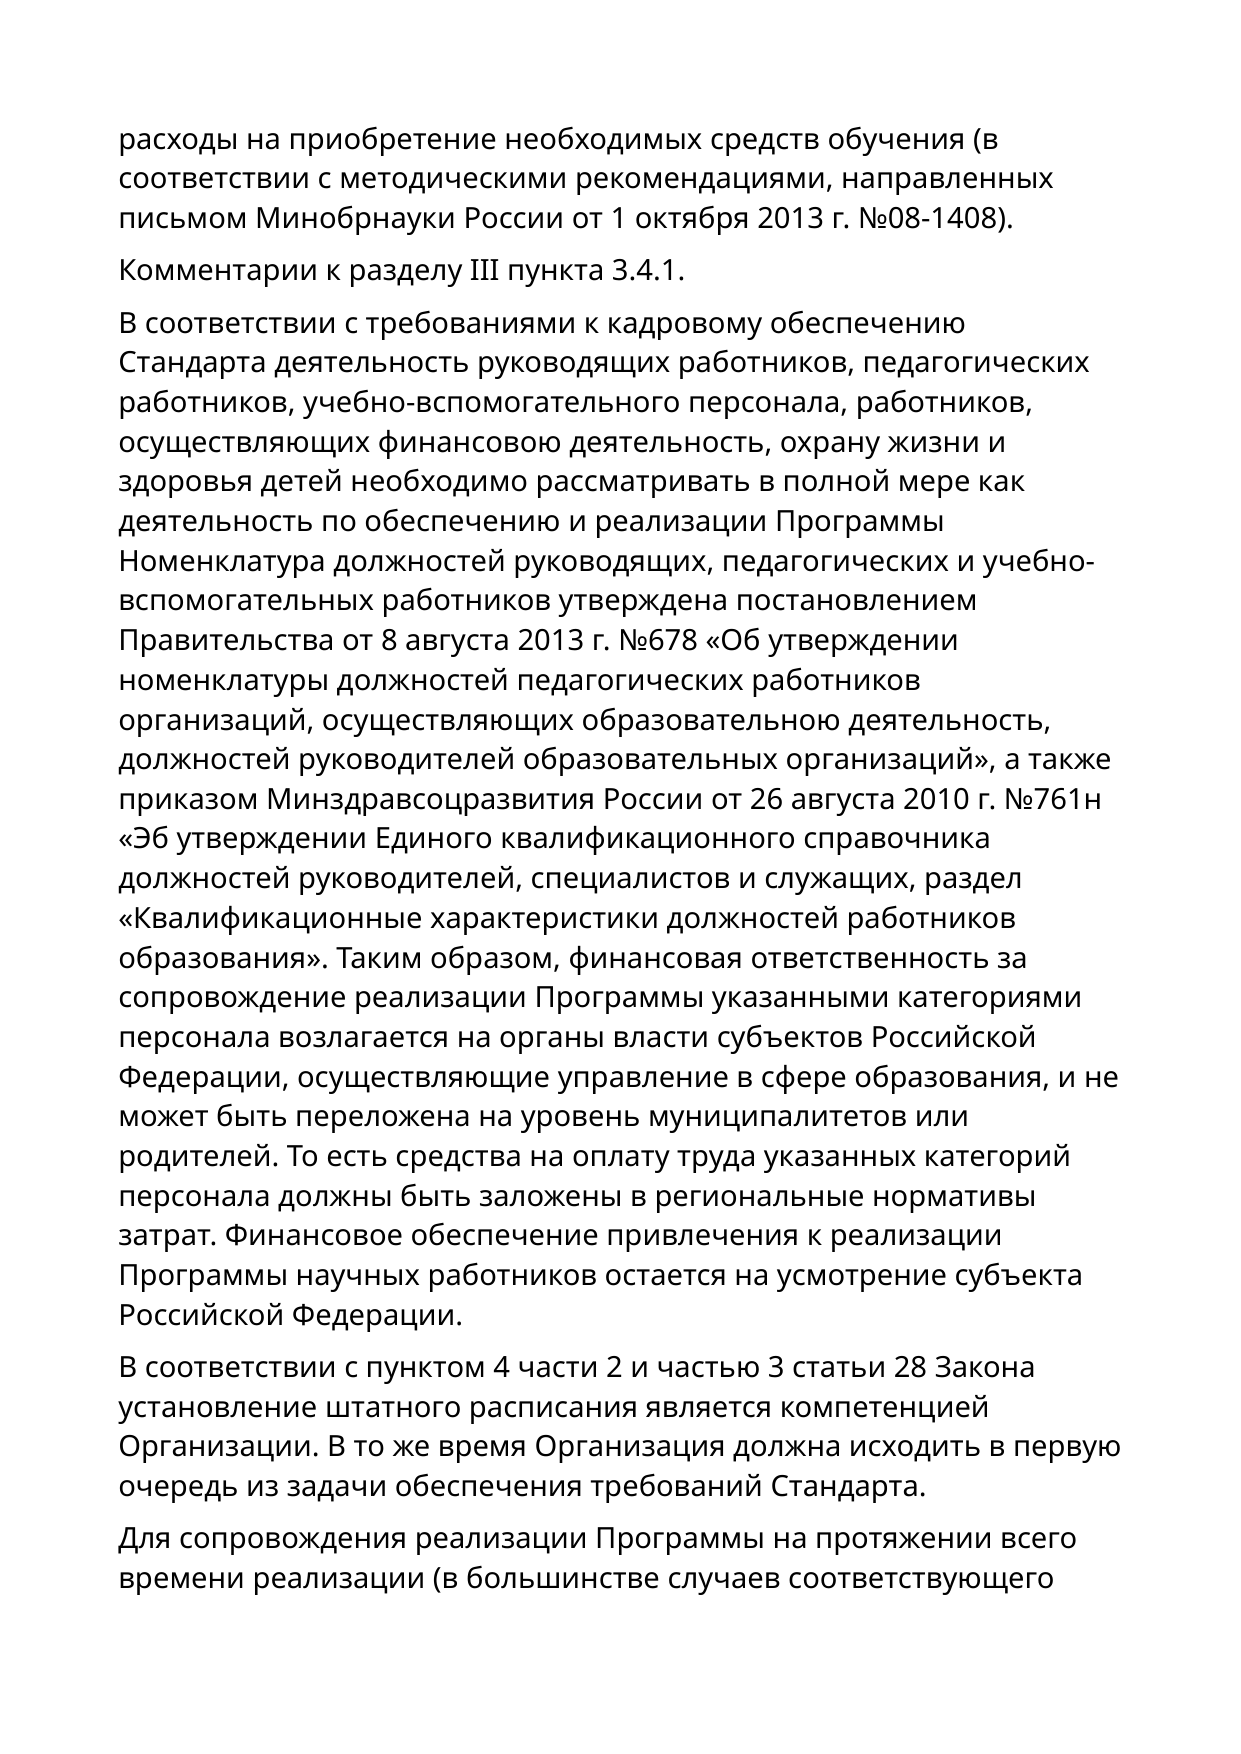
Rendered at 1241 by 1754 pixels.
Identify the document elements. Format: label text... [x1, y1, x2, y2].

text Комментарии к разделу III пункта 3.4.1. [118, 250, 1122, 289]
text Для сопровождения реализации Программы на протяжении всего времени реализации (в большинстве случаев соответствующего [118, 1517, 1122, 1597]
text расходы на приобретение необходимых средств обучения (в соответствии с методическими рекомендациями, направленных письмом Минобрнауки России от 1 октября 2013 г. №08-1408). [118, 118, 1122, 237]
text В соответствии с требованиями к кадровому обеспечению Стандарта деятельность руководящих работников, педагогических работников, учебно-вспомогательного персонала, работников, осуществляющих финансовою деятельность, охрану жизни и здоровья детей необходимо рассматривать в полной мере как деятельность по обеспечению и реализации Программы Номенклатура должностей руководящих, педагогических и учебно-вспомогательных работников утверждена постановлением Правительства от 8 августа 2013 г. №678 «Об утверждении номенклатуры должностей педагогических работников организаций, осуществляющих образовательною деятельность, должностей руководителей образовательных организаций», а также приказом Минздравсоцразвития России от 26 августа 2010 г. №761н «Эб утверждении Единого квалификационного справочника должностей руководителей, специалистов и служащих, раздел «Квалификационные характеристики должностей работников образования». Таким образом, финансовая ответственность за сопровождение реализации Программы указанными категориями персонала возлагается на органы власти субъектов Российской Федерации, осуществляющие управление в сфере образования, и не может быть переложена на уровень муниципалитетов или родителей. То есть средства на оплату труда указанных категорий персонала должны быть заложены в региональные нормативы затрат. Финансовое обеспечение привлечения к реализации Программы научных работников остается на усмотрение субъекта Российской Федерации. [118, 302, 1122, 1334]
text В соответствии с пунктом 4 части 2 и частью 3 статьи 28 Закона установление штатного расписания является компетенцией Организации. В то же время Организация должна исходить в первую очередь из задачи обеспечения требований Стандарта. [118, 1346, 1122, 1505]
